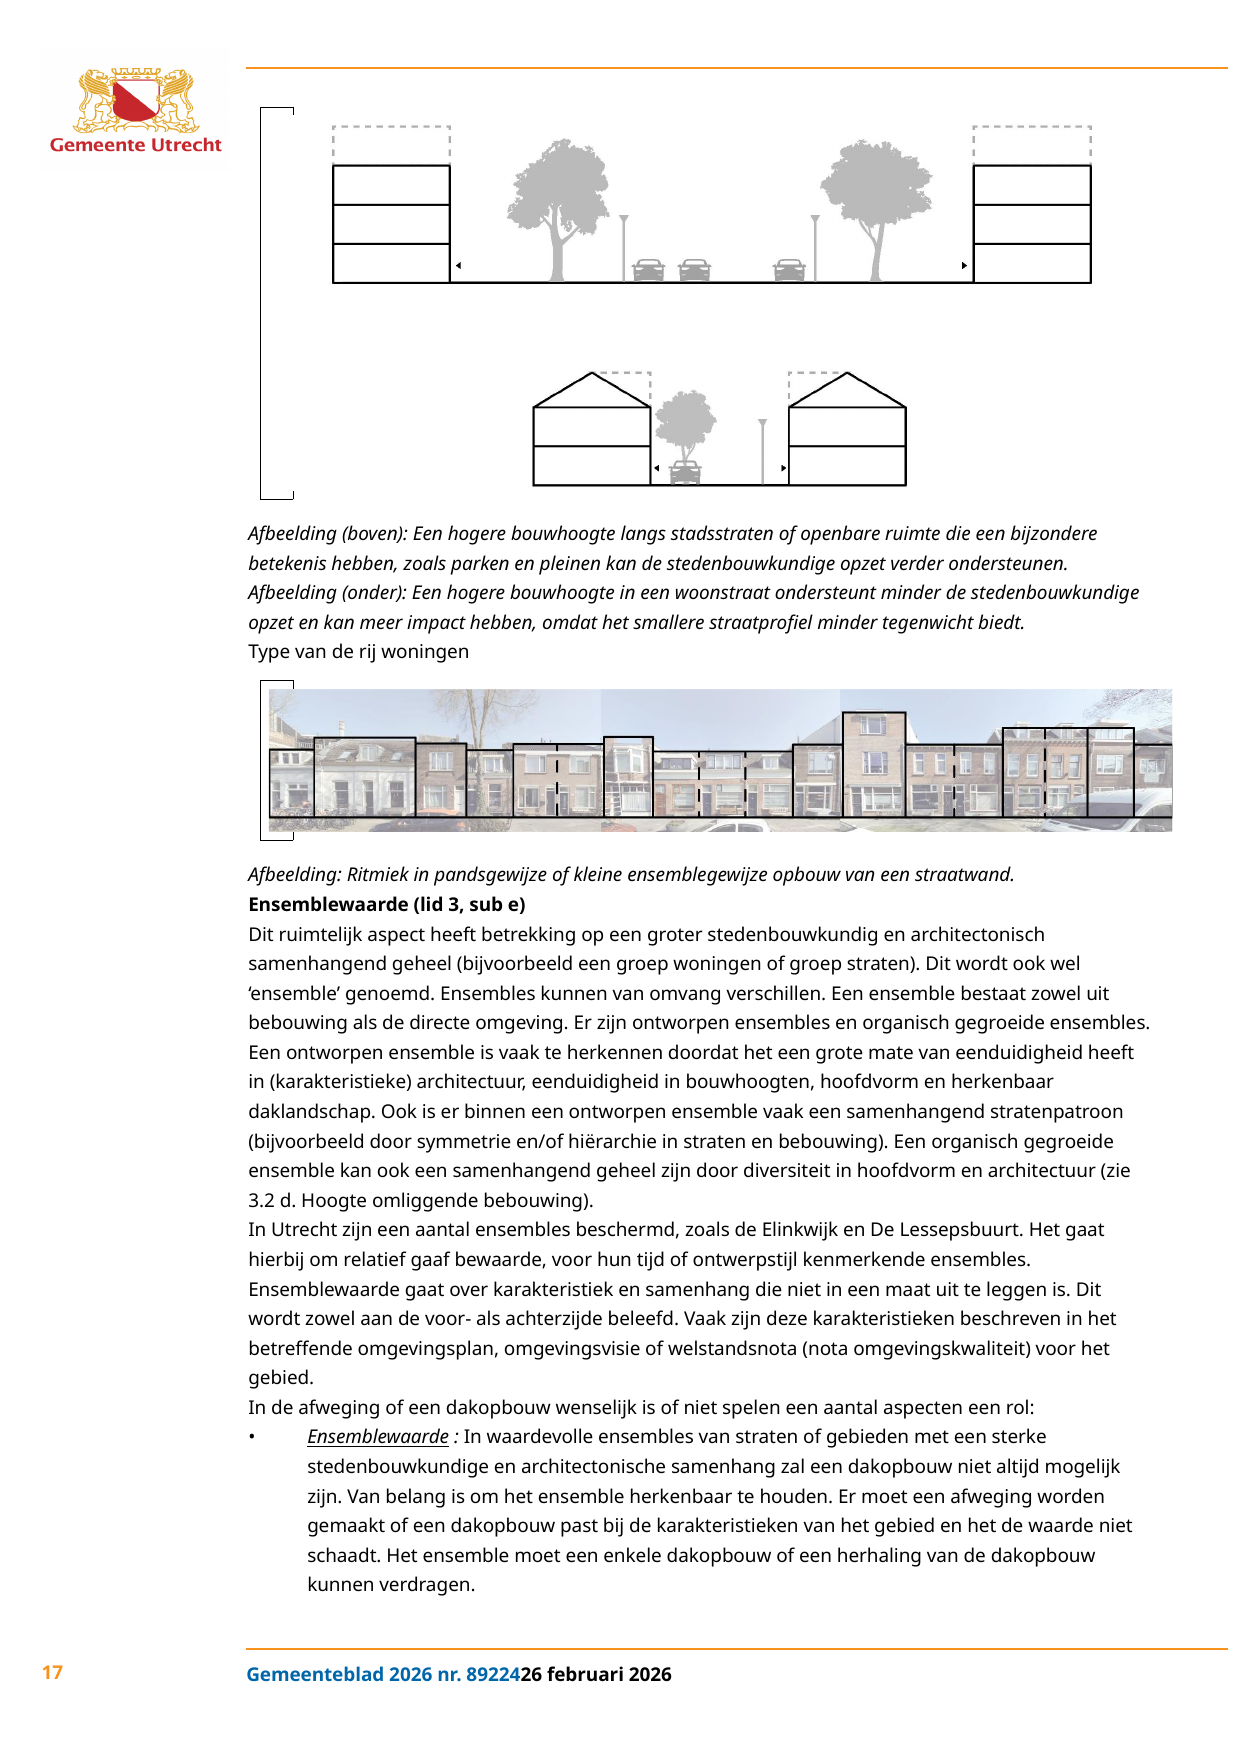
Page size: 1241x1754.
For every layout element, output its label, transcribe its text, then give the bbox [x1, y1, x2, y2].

text Dit ruimtelijk aspect heeft betrekking op een groter stedenbouwkundig en architectonisch samenhangend geheel (bijvoorbeeld een groep woningen of groep straten). Dit wordt ook wel ‘ensemble’ genoemd. Ensembles kunnen van omvang verschillen. Een ensemble bestaat zowel uit bebouwing als de directe omgeving. Er zijn ontworpen ensembles en organisch gegroeide ensembles. Een ontworpen ensemble is vaak te herkennen doordat het een grote mate van eenduidigheid heeft in (karakteristieke) architectuur, eenduidigheid in bouwhoogten, hoofdvorm en herkenbaar daklandschap. Ook is er binnen een ontworpen ensemble vaak een samenhangend stratenpatroon (bijvoorbeeld door symmetrie en/of hiërarchie in straten en bebouwing). Een organisch gegroeide ensemble kan ook een samenhangend geheel zijn door diversiteit in hoofdvorm en architectuur (zie 3.2 d. Hoogte omliggende bebouwing). [248, 921, 1152, 1213]
text In Utrecht zijn een aantal ensembles beschermd, zoals de Elinkwijk en De Lessepsbuurt. Het gaat hierbij om relatief gaaf bewaarde, voor hun tijd of ontwerpstijl kenmerkende ensembles. [248, 1217, 1152, 1272]
picture [268, 689, 1173, 832]
picture [268, 115, 1173, 491]
text Ensemblewaarde gaat over karakteristiek en samenhang die niet in een maat uit te leggen is. Dit wordt zowel aan de voor- als achterzijde beleefd. Vaak zijn deze karakteristieken beschreven in het betreffende omgevingsplan, omgevingsvisie of welstandsnota (nota omgevingskwaliteit) voor het gebied. [248, 1276, 1152, 1390]
text Afbeelding: Ritmiek in pandsgewijze of kleine ensemblegewijze opbouw van een straatwand. [248, 862, 1152, 887]
text Ensemblewaarde (lid 3, sub e) [248, 891, 1152, 917]
list Ensemblewaarde : In waardevolle ensembles van straten of gebieden met een sterke stedenbouwkundige en architectonische samenhang zal een dakopbouw niet altijd mogelijk zijn. Van belang is om het ensemble herkenbaar te houden. Er moet een afweging worden gemaakt of een dakopbouw past bij de karakteristieken van het gebied en het de waarde niet schaadt. Het ensemble moet een enkele dakopbouw of een herhaling van de dakopbouw kunnen verdragen. [248, 1424, 1152, 1597]
text In de afweging of een dakopbouw wenselijk is of niet spelen een aantal aspecten een rol: [248, 1394, 1152, 1420]
text Afbeelding (boven): Een hogere bouwhoogte langs stadsstraten of openbare ruimte die een bijzondere betekenis hebben, zoals parken en pleinen kan de stedenbouwkundige opzet verder ondersteunen. Afbeelding (onder): Een hogere bouwhoogte in een woonstraat ondersteunt minder de stedenbouwkundige opzet en kan meer impact hebben, omdat het smallere straatprofiel minder tegenwicht biedt. [248, 520, 1152, 635]
picture [41, 47, 231, 172]
text Type van de rij woningen [248, 639, 1152, 664]
